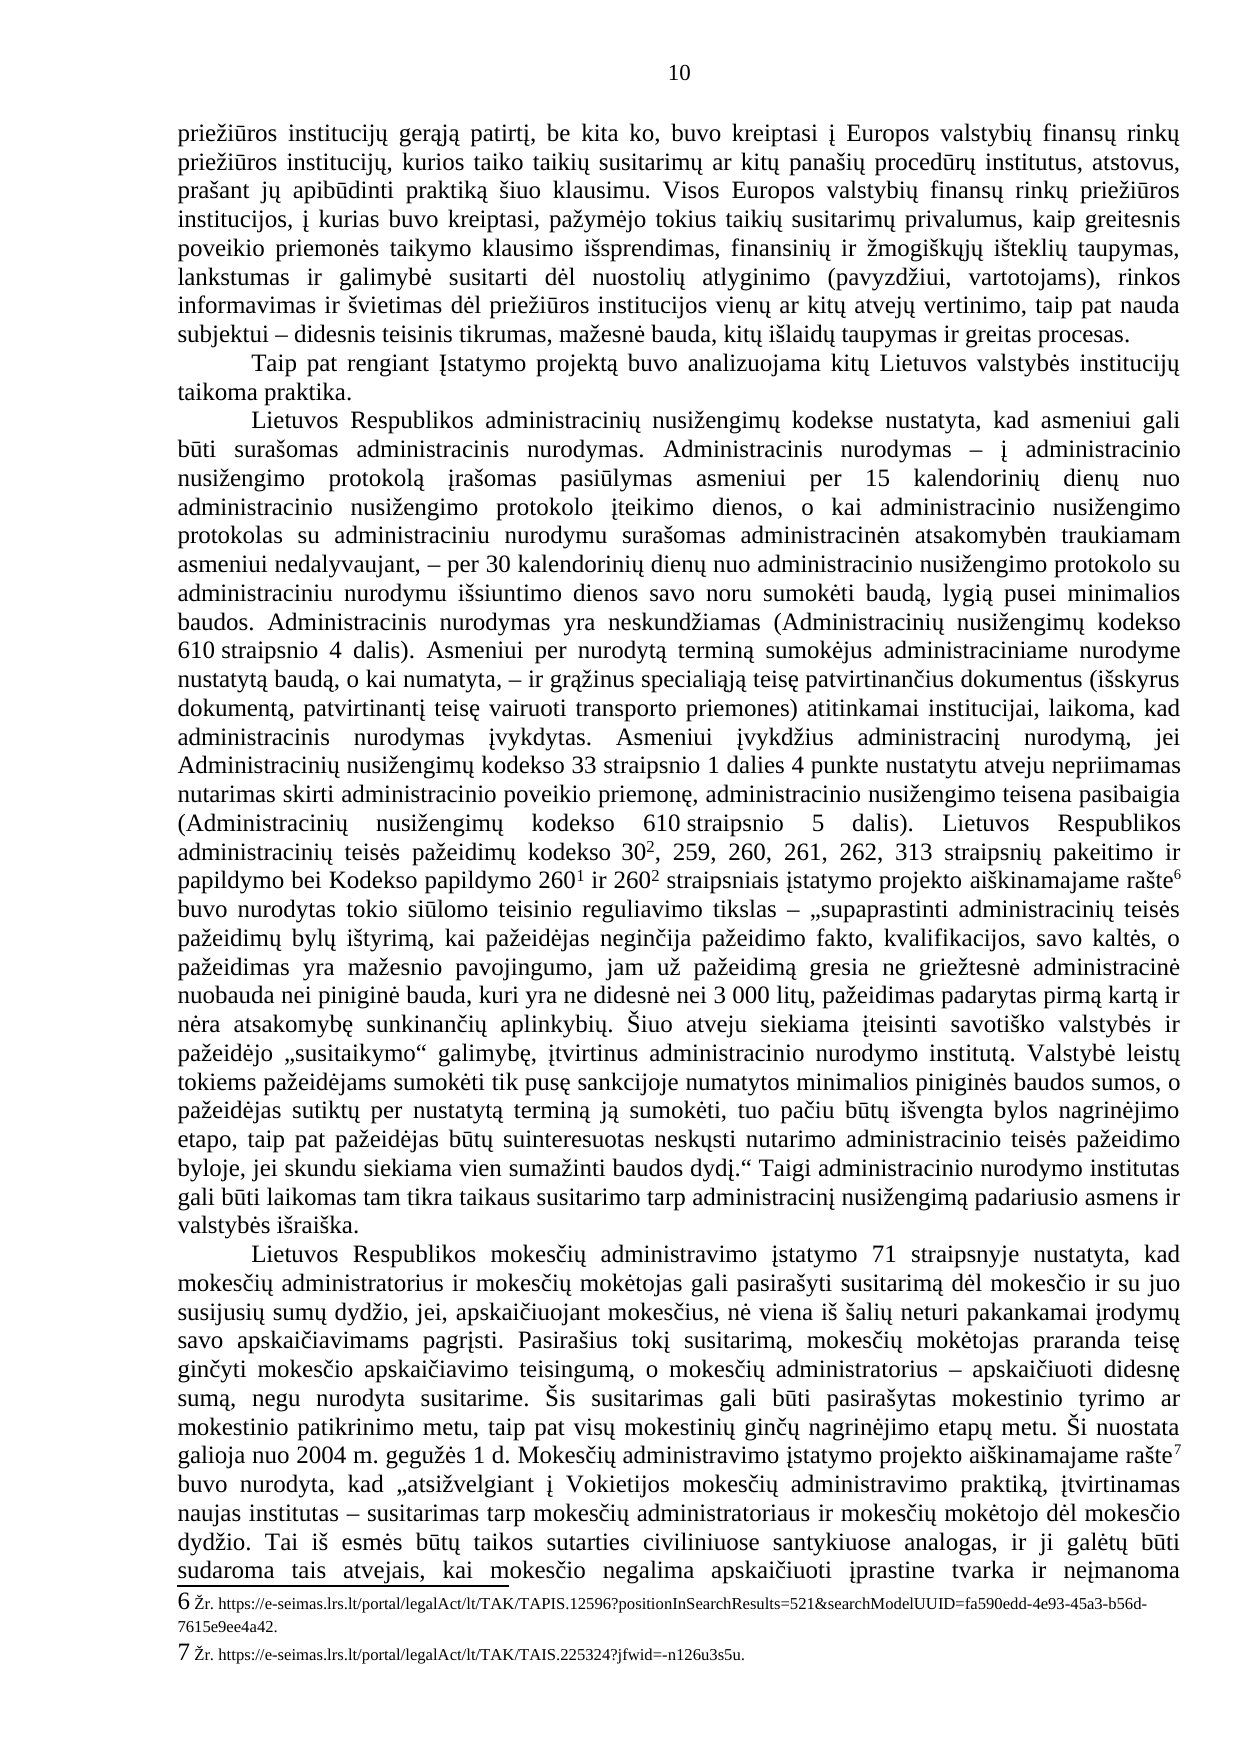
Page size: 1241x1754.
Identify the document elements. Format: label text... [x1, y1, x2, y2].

text Žr. https://e-seimas.lrs.lt/portal/legalAct/lt/TAK/TAPIS.12596?positionInSearchResults=521&searchModelUUID=fa590edd-4e93-45a3-b56d-7615e9ee4a42. [177, 1586, 1181, 1637]
text Taip pat rengiant Įstatymo projektą buvo analizuojama kitų Lietuvos valstybės institucijų taikoma praktika. [177, 348, 1181, 406]
text Lietuvos Respublikos administracinių nusižengimų kodekse nustatyta, kad asmeniui gali būti surašomas administracinis nurodymas. Administracinis nurodymas – į administracinio nusižengimo protokolą įrašomas pasiūlymas asmeniui per 15 kalendorinių dienų nuo administracinio nusižengimo protokolo įteikimo dienos, o kai administracinio nusižengimo protokolas su administraciniu nurodymu surašomas administracinėn atsakomybėn traukiamam asmeniui nedalyvaujant, – per 30 kalendorinių dienų nuo administracinio nusižengimo protokolo su administraciniu nurodymu išsiuntimo dienos savo noru sumokėti baudą, lygią pusei minimalios baudos. Administracinis nurodymas yra neskundžiamas (Administracinių nusižengimų kodekso 610 straipsnio 4 dalis). Asmeniui per nurodytą terminą sumokėjus administraciniame nurodyme nustatytą baudą, o kai numatyta, – ir grąžinus specialiąją teisę patvirtinančius dokumentus (išskyrus dokumentą, patvirtinantį teisę vairuoti transporto priemones) atitinkamai institucijai, laikoma, kad administracinis nurodymas įvykdytas. Asmeniui įvykdžius administracinį nurodymą, jei Administracinių nusižengimų kodekso 33 straipsnio 1 dalies 4 punkte nustatytu atveju nepriimamas nutarimas skirti administracinio poveikio priemonę, administracinio nusižengimo teisena pasibaigia (Administracinių nusižengimų kodekso 610 straipsnio 5 dalis). Lietuvos Respublikos administracinių teisės pažeidimų kodekso 302, 259, 260, 261, 262, 313 straipsnių pakeitimo ir papildymo bei Kodekso papildymo 2601 ir 2602 straipsniais įstatymo projekto aiškinamajame rašte buvo nurodytas tokio siūlomo teisinio reguliavimo tikslas – „supaprastinti administracinių teisės pažeidimų bylų ištyrimą, kai pažeidėjas neginčija pažeidimo fakto, kvalifikacijos, savo kaltės, o pažeidimas yra mažesnio pavojingumo, jam už pažeidimą gresia ne griežtesnė administracinė nuobauda nei piniginė bauda, kuri yra ne didesnė nei 3 000 litų, pažeidimas padarytas pirmą kartą ir nėra atsakomybę sunkinančių aplinkybių. Šiuo atveju siekiama įteisinti savotiško valstybės ir pažeidėjo „susitaikymo“ galimybę, įtvirtinus administracinio nurodymo institutą. Valstybė leistų tokiems pažeidėjams sumokėti tik pusę sankcijoje numatytos minimalios piniginės baudos sumos, o pažeidėjas sutiktų per nustatytą terminą ją sumokėti, tuo pačiu būtų išvengta bylos nagrinėjimo etapo, taip pat pažeidėjas būtų suinteresuotas neskųsti nutarimo administracinio teisės pažeidimo byloje, jei skundu siekiama vien sumažinti baudos dydį.“ Taigi administracinio nurodymo institutas gali būti laikomas tam tikra taikaus susitarimo tarp administracinį nusižengimą padariusio asmens ir valstybės išraiška. [177, 406, 1181, 1239]
text Žr. https://e-seimas.lrs.lt/portal/legalAct/lt/TAK/TAIS.225324?jfwid=-n126u3s5u. [177, 1637, 1181, 1666]
text Lietuvos Respublikos mokesčių administravimo įstatymo 71 straipsnyje nustatyta, kad mokesčių administratorius ir mokesčių mokėtojas gali pasirašyti susitarimą dėl mokesčio ir su juo susijusių sumų dydžio, jei, apskaičiuojant mokesčius, nė viena iš šalių neturi pakankamai įrodymų savo apskaičiavimams pagrįsti. Pasirašius tokį susitarimą, mokesčių mokėtojas praranda teisę ginčyti mokesčio apskaičiavimo teisingumą, o mokesčių administratorius – apskaičiuoti didesnę sumą, negu nurodyta susitarime. Šis susitarimas gali būti pasirašytas mokestinio tyrimo ar mokestinio patikrinimo metu, taip pat visų mokestinių ginčų nagrinėjimo etapų metu. Ši nuostata galioja nuo 2004 m. gegužės 1 d. Mokesčių administravimo įstatymo projekto aiškinamajame rašte buvo nurodyta, kad „atsižvelgiant į Vokietijos mokesčių administravimo praktiką, įtvirtinamas naujas institutas – susitarimas tarp mokesčių administratoriaus ir mokesčių mokėtojo dėl mokesčio dydžio. Tai iš esmės būtų taikos sutarties civiliniuose santykiuose analogas, ir ji galėtų būti sudaroma tais atvejais, kai mokesčio negalima apskaičiuoti įprastine tvarka ir neįmanoma [177, 1239, 1181, 1584]
text priežiūros institucijų gerąją patirtį, be kita ko, buvo kreiptasi į Europos valstybių finansų rinkų priežiūros institucijų, kurios taiko taikių susitarimų ar kitų panašių procedūrų institutus, atstovus, prašant jų apibūdinti praktiką šiuo klausimu. Visos Europos valstybių finansų rinkų priežiūros institucijos, į kurias buvo kreiptasi, pažymėjo tokius taikių susitarimų privalumus, kaip greitesnis poveikio priemonės taikymo klausimo išsprendimas, finansinių ir žmogiškųjų išteklių taupymas, lankstumas ir galimybė susitarti dėl nuostolių atlyginimo (pavyzdžiui, vartotojams), rinkos informavimas ir švietimas dėl priežiūros institucijos vienų ar kitų atvejų vertinimo, taip pat nauda subjektui – didesnis teisinis tikrumas, mažesnė bauda, kitų išlaidų taupymas ir greitas procesas. [177, 118, 1181, 348]
